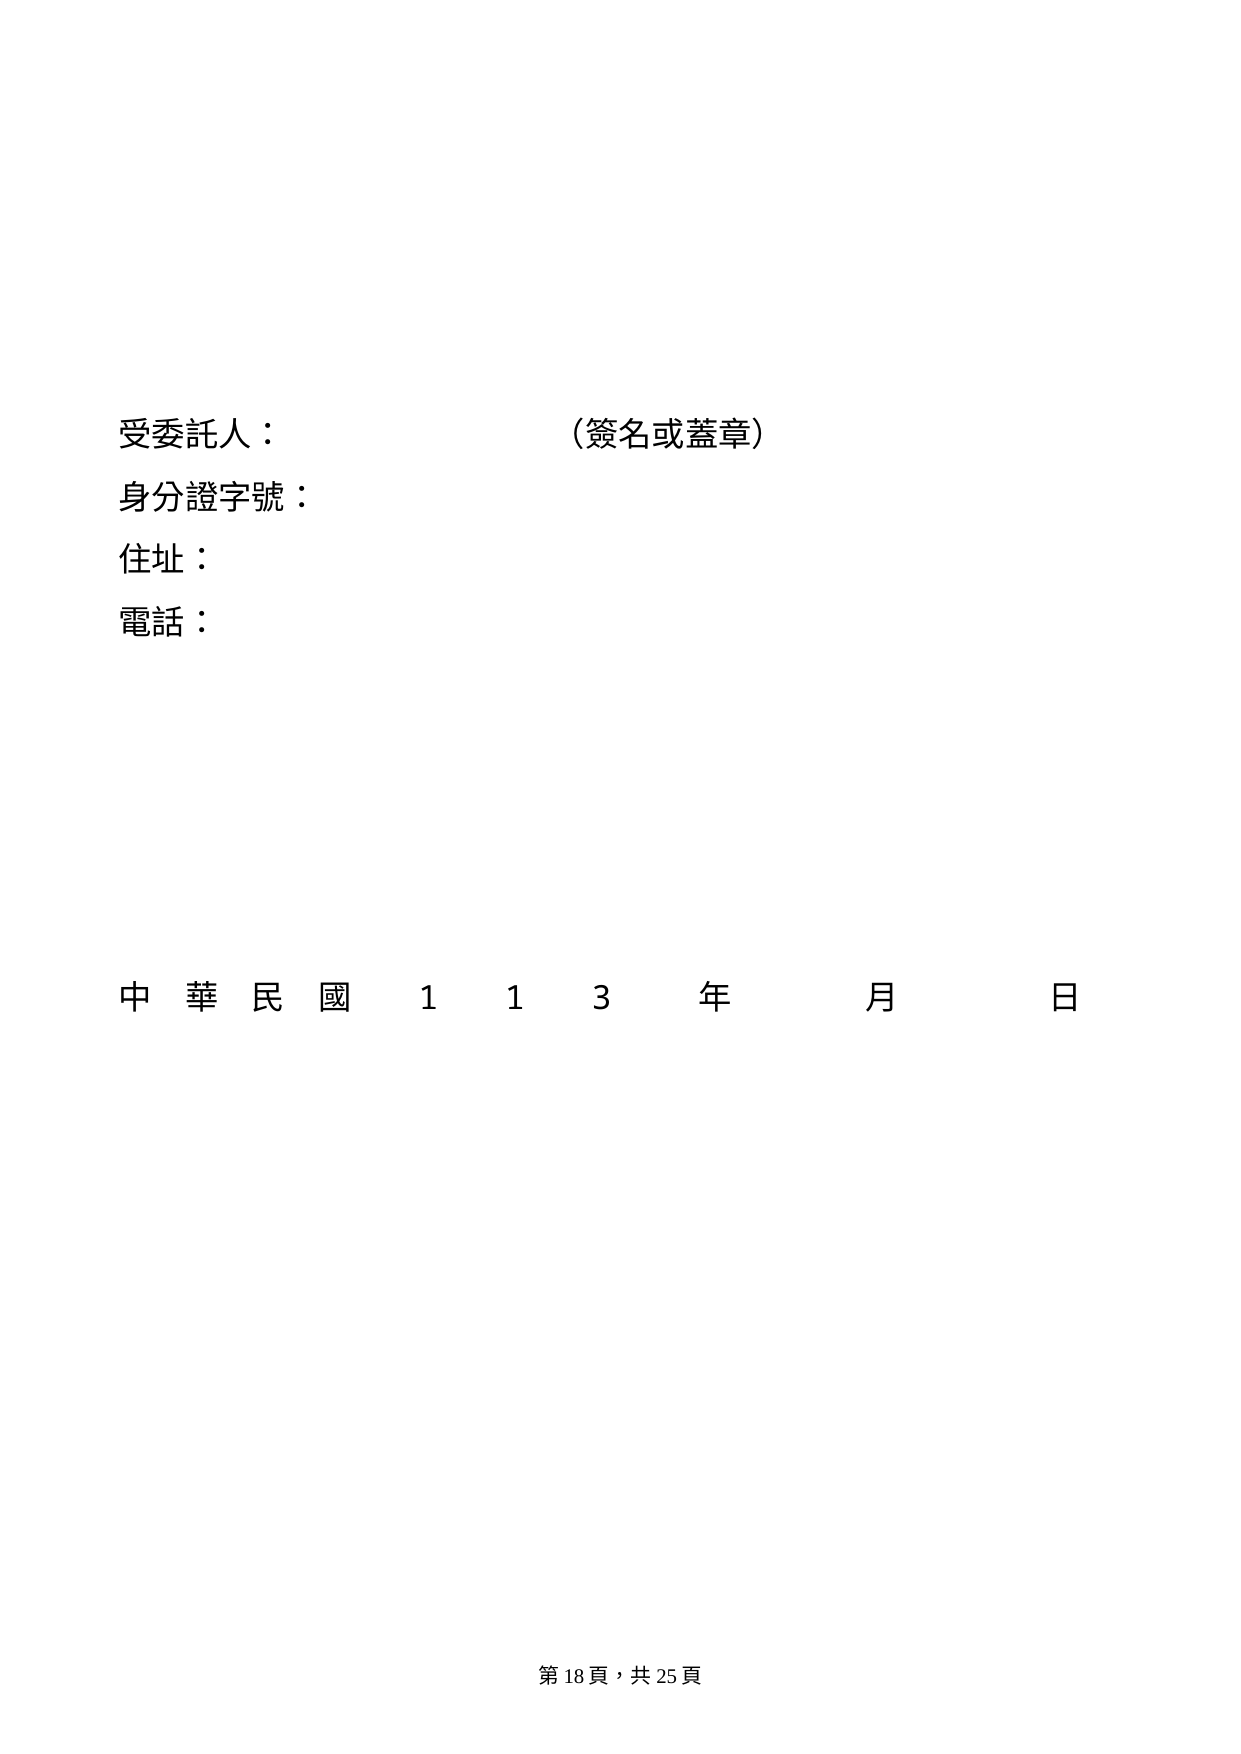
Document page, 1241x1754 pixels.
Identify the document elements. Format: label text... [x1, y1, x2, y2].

text 住址： [118, 516, 1122, 578]
text 受委託人： （簽名或蓋章） [118, 391, 1122, 453]
text 中 華 民 國 113 年 月 日 [118, 953, 1122, 1016]
text 身分證字號： [118, 453, 1122, 516]
text 電話： [118, 578, 1122, 641]
